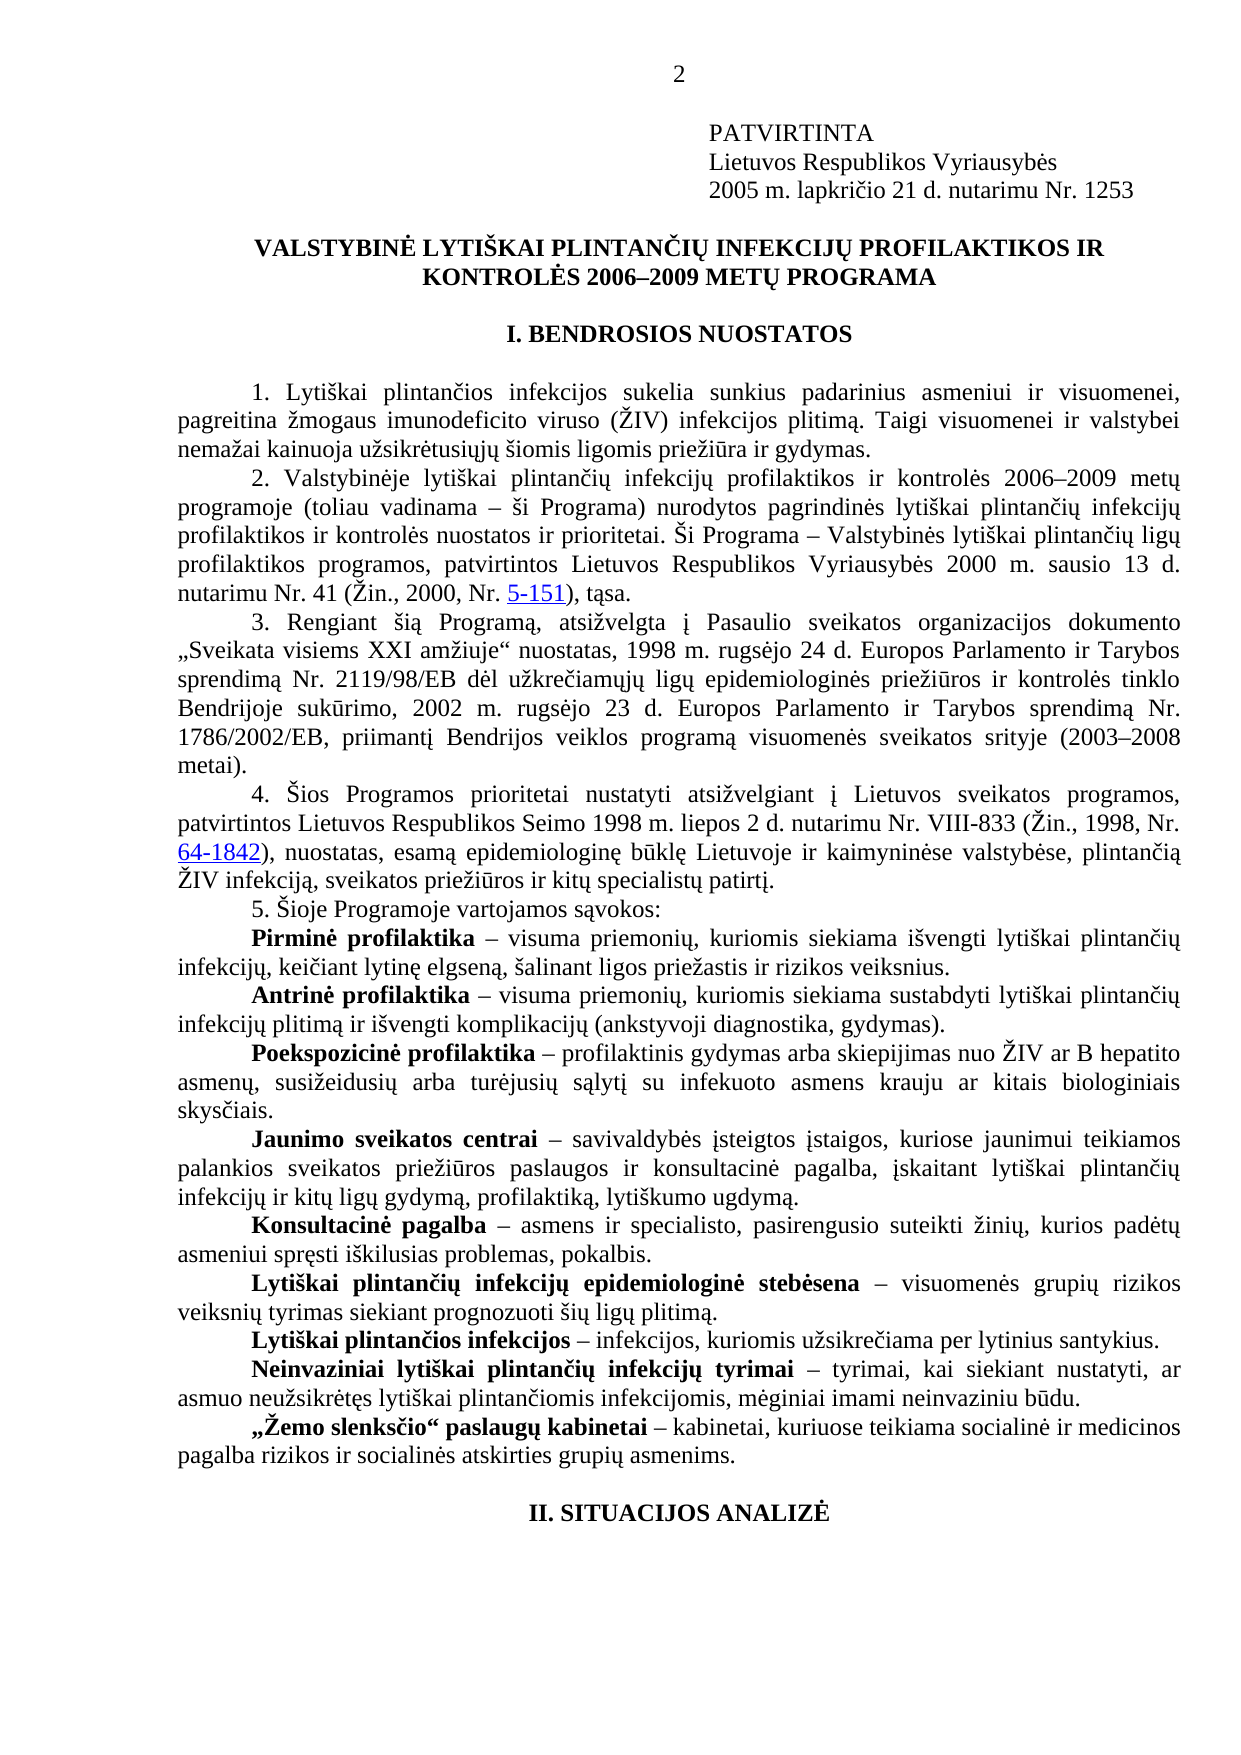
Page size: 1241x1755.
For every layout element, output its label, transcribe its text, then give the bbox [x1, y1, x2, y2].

text Antrinė profilaktika – visuma priemonių, kuriomis siekiama sustabdyti lytiškai plintančių infekcijų plitimą ir išvengti komplikacijų (ankstyvoji diagnostika, gydymas). [177, 981, 1181, 1038]
text II. SITUACIJOS ANALIZĖ [177, 1498, 1181, 1527]
text 2005 m. lapkričio 21 d. nutarimu Nr. 1253 [177, 176, 1181, 204]
text 5. Šioje Programoje vartojamos sąvokos: [177, 894, 1181, 923]
text VALSTYBINĖ LYTIŠKAI PLINTANČIŲ INFEKCIJŲ PROFILAKTIKOS IR [177, 233, 1181, 262]
text KONTROLĖS 2006–2009 METŲ PROGRAMA [177, 262, 1181, 291]
text 3. Rengiant šią Programą, atsižvelgta į Pasaulio sveikatos organizacijos dokumento „Sveikata visiems XXI amžiuje“ nuostatas, 1998 m. rugsėjo 24 d. Europos Parlamento ir Tarybos sprendimą Nr. 2119/98/EB dėl užkrečiamųjų ligų epidemiologinės priežiūros ir kontrolės tinklo Bendrijoje sukūrimo, 2002 m. rugsėjo 23 d. Europos Parlamento ir Tarybos sprendimą Nr. 1786/2002/EB, priimantį Bendrijos veiklos programą visuomenės sveikatos srityje (2003–2008 metai). [177, 607, 1181, 779]
text Poekspozicinė profilaktika – profilaktinis gydymas arba skiepijimas nuo ŽIV ar B hepatito asmenų, susižeidusių arba turėjusių sąlytį su infekuoto asmens krauju ar kitais biologiniais skysčiais. [177, 1038, 1181, 1124]
text 1. Lytiškai plintančios infekcijos sukelia sunkius padarinius asmeniui ir visuomenei, pagreitina žmogaus imunodeficito viruso (ŽIV) infekcijos plitimą. Taigi visuomenei ir valstybei nemažai kainuoja užsikrėtusiųjų šiomis ligomis priežiūra ir gydymas. [177, 377, 1181, 463]
text Jaunimo sveikatos centrai – savivaldybės įsteigtos įstaigos, kuriose jaunimui teikiamos palankios sveikatos priežiūros paslaugos ir konsultacinė pagalba, įskaitant lytiškai plintančių infekcijų ir kitų ligų gydymą, profilaktiką, lytiškumo ugdymą. [177, 1124, 1181, 1211]
text „Žemo slenksčio“ paslaugų kabinetai – kabinetai, kuriuose teikiama socialinė ir medicinos pagalba rizikos ir socialinės atskirties grupių asmenims. [177, 1412, 1181, 1469]
text 2. Valstybinėje lytiškai plintančių infekcijų profilaktikos ir kontrolės 2006–2009 metų programoje (toliau vadinama – ši Programa) nurodytos pagrindinės lytiškai plintančių infekcijų profilaktikos ir kontrolės nuostatos ir prioritetai. Ši Programa – Valstybinės lytiškai plintančių ligų profilaktikos programos, patvirtintos Lietuvos Respublikos Vyriausybės 2000 m. sausio 13 d. nutarimu Nr. 41 (Žin., 2000, Nr. 5-151), tąsa. [177, 463, 1181, 607]
text Neinvaziniai lytiškai plintančių infekcijų tyrimai – tyrimai, kai siekiant nustatyti, ar asmuo neužsikrėtęs lytiškai plintančiomis infekcijomis, mėginiai imami neinvaziniu būdu. [177, 1354, 1181, 1412]
text Pirminė profilaktika – visuma priemonių, kuriomis siekiama išvengti lytiškai plintančių infekcijų, keičiant lytinę elgseną, šalinant ligos priežastis ir rizikos veiksnius. [177, 923, 1181, 981]
text Lietuvos Respublikos Vyriausybės [177, 147, 1181, 176]
text 4. Šios Programos prioritetai nustatyti atsižvelgiant į Lietuvos sveikatos programos, patvirtintos Lietuvos Respublikos Seimo 1998 m. liepos 2 d. nutarimu Nr. VIII-833 (Žin., 1998, Nr. 64-1842), nuostatas, esamą epidemiologinę būklę Lietuvoje ir kaimyninėse valstybėse, plintančią ŽIV infekciją, sveikatos priežiūros ir kitų specialistų patirtį. [177, 779, 1181, 894]
text Konsultacinė pagalba – asmens ir specialisto, pasirengusio suteikti žinių, kurios padėtų asmeniui spręsti iškilusias problemas, pokalbis. [177, 1211, 1181, 1268]
text Lytiškai plintančių infekcijų epidemiologinė stebėsena – visuomenės grupių rizikos veiksnių tyrimas siekiant prognozuoti šių ligų plitimą. [177, 1268, 1181, 1326]
text PATVIRTINTA [177, 118, 1181, 147]
text Lytiškai plintančios infekcijos – infekcijos, kuriomis užsikrečiama per lytinius santykius. [177, 1326, 1181, 1354]
text I. BENDROSIOS NUOSTATOS [177, 319, 1181, 348]
